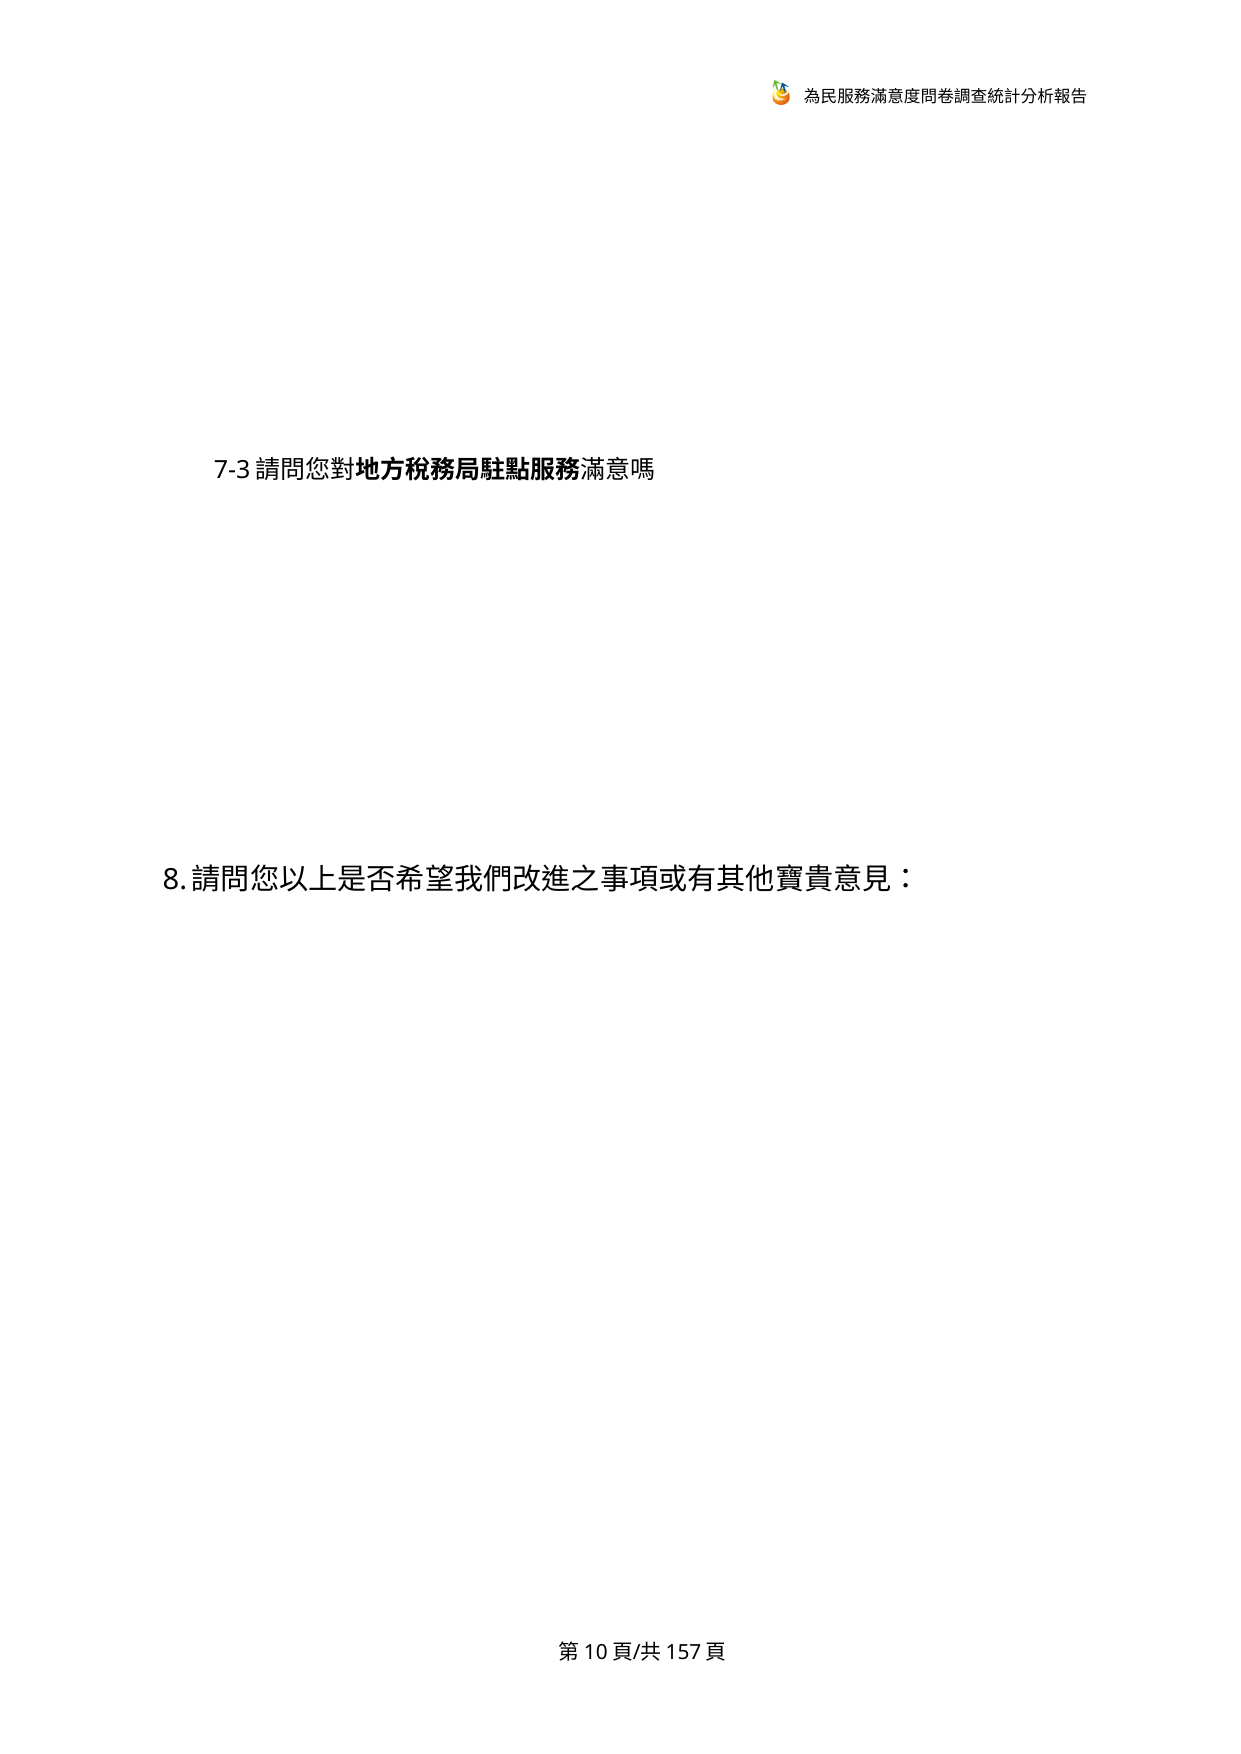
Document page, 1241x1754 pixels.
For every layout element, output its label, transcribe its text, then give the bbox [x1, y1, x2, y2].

list 請問您以上是否希望我們改進之事項或有其他寶貴意見： [162, 672, 1137, 1081]
table_cell 7-3請問您對地方稅務局駐點服務滿意嗎 [203, 263, 673, 672]
picture [772, 80, 790, 105]
